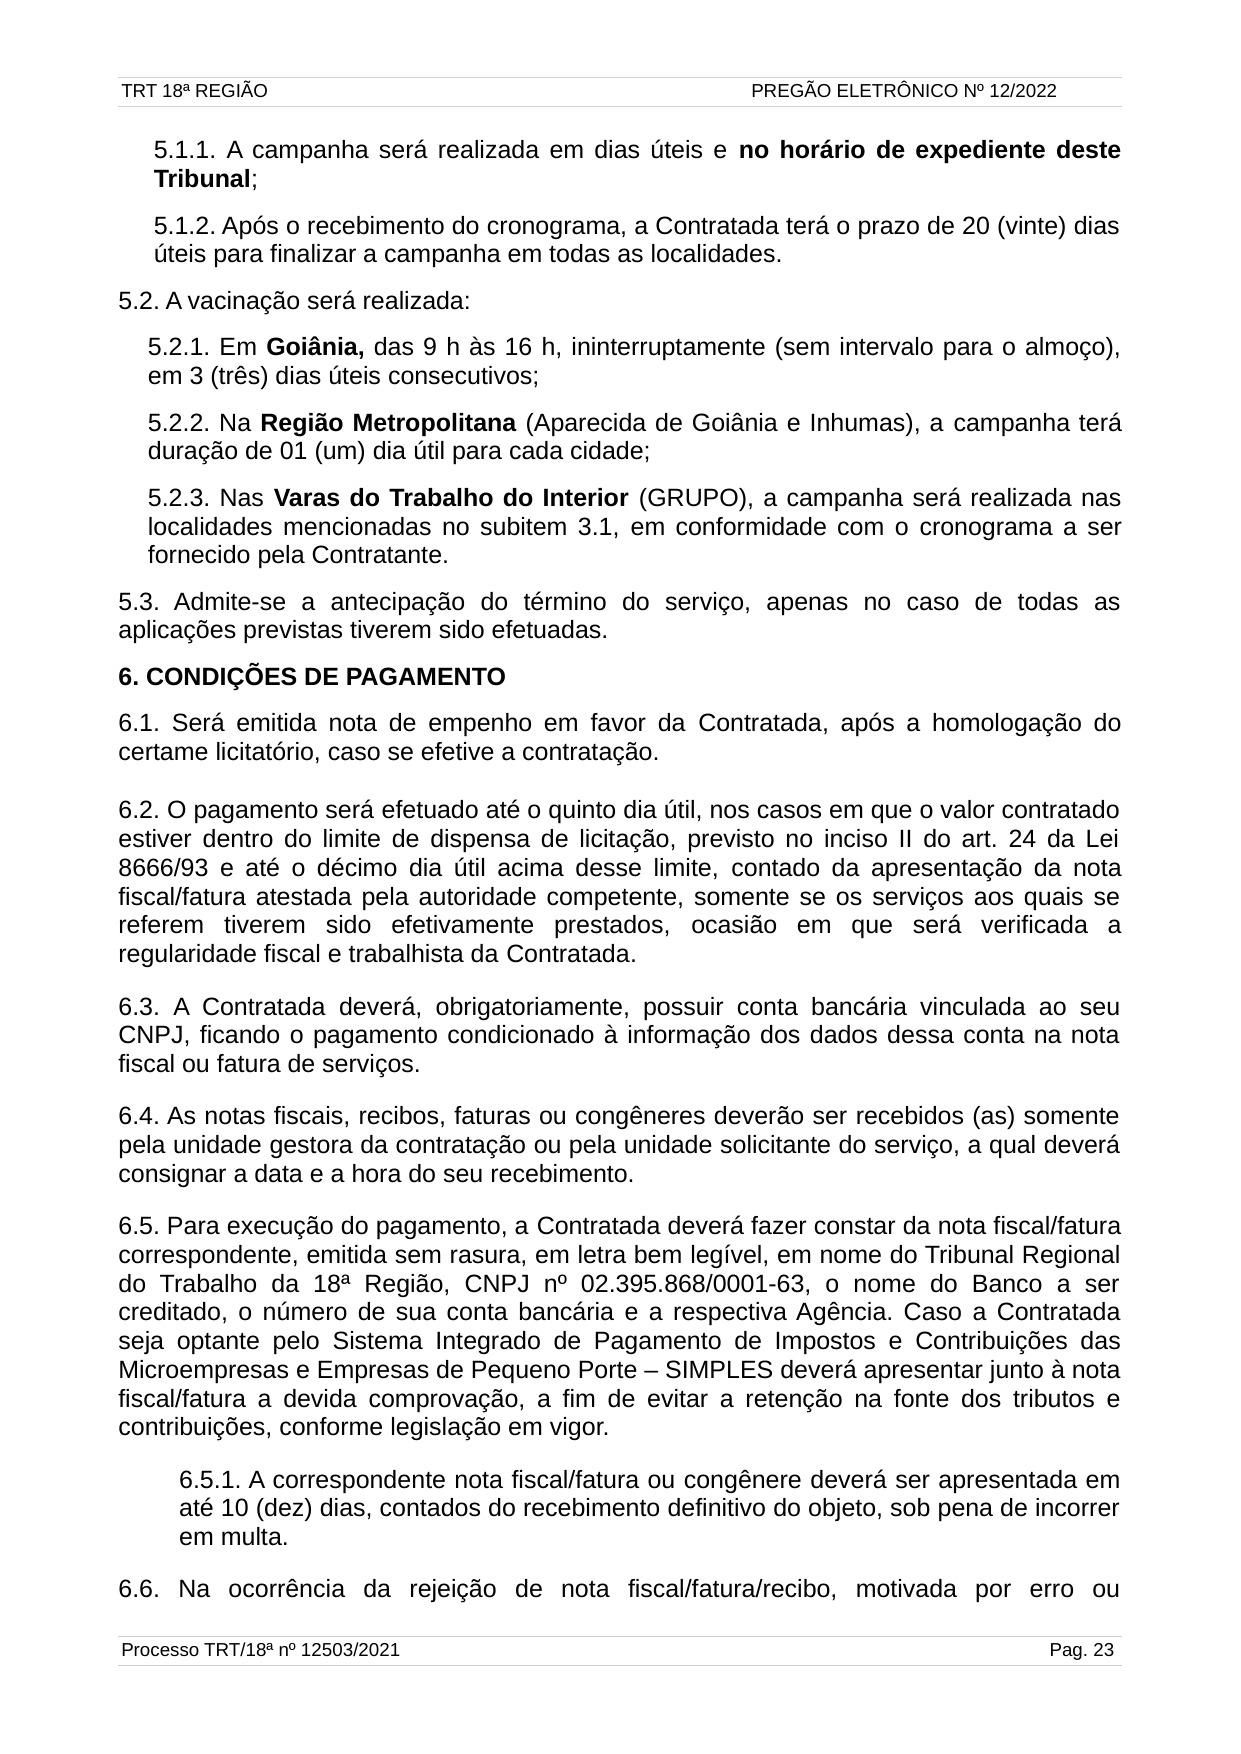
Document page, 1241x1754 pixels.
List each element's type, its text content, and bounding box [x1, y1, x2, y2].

text 6.4. As notas fiscais, recibos, faturas ou congêneres deverão ser recebidos (as) somente pela unidade gestora da contratação ou pela unidade solicitante do serviço, a qual deverá consignar a data e a hora do seu recebimento. [118, 1101, 1122, 1187]
text 6.3. A Contratada deverá, obrigatoriamente, possuir conta bancária vinculada ao seu CNPJ, ficando o pagamento condicionado à informação dos dados dessa conta na nota fiscal ou fatura de serviços. [118, 991, 1122, 1078]
text 6.6. Na ocorrência da rejeição de nota fiscal/fatura/recibo, motivada por erro ou [118, 1574, 1122, 1603]
text 5.2.3. Nas Varas do Trabalho do Interior (GRUPO), a campanha será realizada nas localidades mencionadas no subitem 3.1, em conformidade com o cronograma a ser fornecido pela Contratante. [148, 483, 1122, 569]
text 5.2.1. Em Goiânia, das 9 h às 16 h, ininterruptamente (sem intervalo para o almoço), em 3 (três) dias úteis consecutivos; [148, 332, 1122, 390]
text 5.3. Admite-se a antecipação do término do serviço, apenas no caso de todas as aplicações previstas tiverem sido efetuadas. [118, 587, 1122, 644]
text 5.1.1. A campanha será realizada em dias úteis e no horário de expediente deste Tribunal; [153, 136, 1122, 193]
text 5.2. A vacinação será realizada: [118, 286, 1122, 315]
text 6.5. Para execução do pagamento, a Contratada deverá fazer constar da nota fiscal/fatura correspondente, emitida sem rasura, em letra bem legível, em nome do Tribunal Regional do Trabalho da 18ª Região, CNPJ nº 02.395.868/0001-63, o nome do Banco a ser creditado, o número de sua conta bancária e a respectiva Agência. Caso a Contratada seja optante pelo Sistema Integrado de Pagamento de Impostos e Contribuições das Microempresas e Empresas de Pequeno Porte – SIMPLES deverá apresentar junto à nota fiscal/fatura a devida comprovação, a fim de evitar a retenção na fonte dos tributos e contribuições, conforme legislação em vigor. [118, 1211, 1122, 1441]
text 5.2.2. Na Região Metropolitana (Aparecida de Goiânia e Inhumas), a campanha terá duração de 01 (um) dia útil para cada cidade; [148, 408, 1122, 465]
text 6.5.1. A correspondente nota fiscal/fatura ou congênere deverá ser apresentada em até 10 (dez) dias, contados do recebimento definitivo do objeto, sob pena de incorrer em multa. [179, 1464, 1122, 1551]
text 6.1. Será emitida nota de empenho em favor da Contratada, após a homologação do certame licitatório, caso se efetive a contratação. [118, 708, 1122, 766]
text 6. CONDIÇÕES DE PAGAMENTO [118, 662, 1122, 691]
text 6.2. O pagamento será efetuado até o quinto dia útil, nos casos em que o valor contratado estiver dentro do limite de dispensa de licitação, previsto no inciso II do art. 24 da Lei 8666/93 e até o décimo dia útil acima desse limite, contado da apresentação da nota fiscal/fatura atestada pela autoridade competente, somente se os serviços aos quais se referem tiverem sido efetivamente prestados, ocasião em que será verificada a regularidade fiscal e trabalhista da Contratada. [118, 795, 1122, 968]
text 5.1.2. Após o recebimento do cronograma, a Contratada terá o prazo de 20 (vinte) dias úteis para finalizar a campanha em todas as localidades. [153, 211, 1122, 268]
